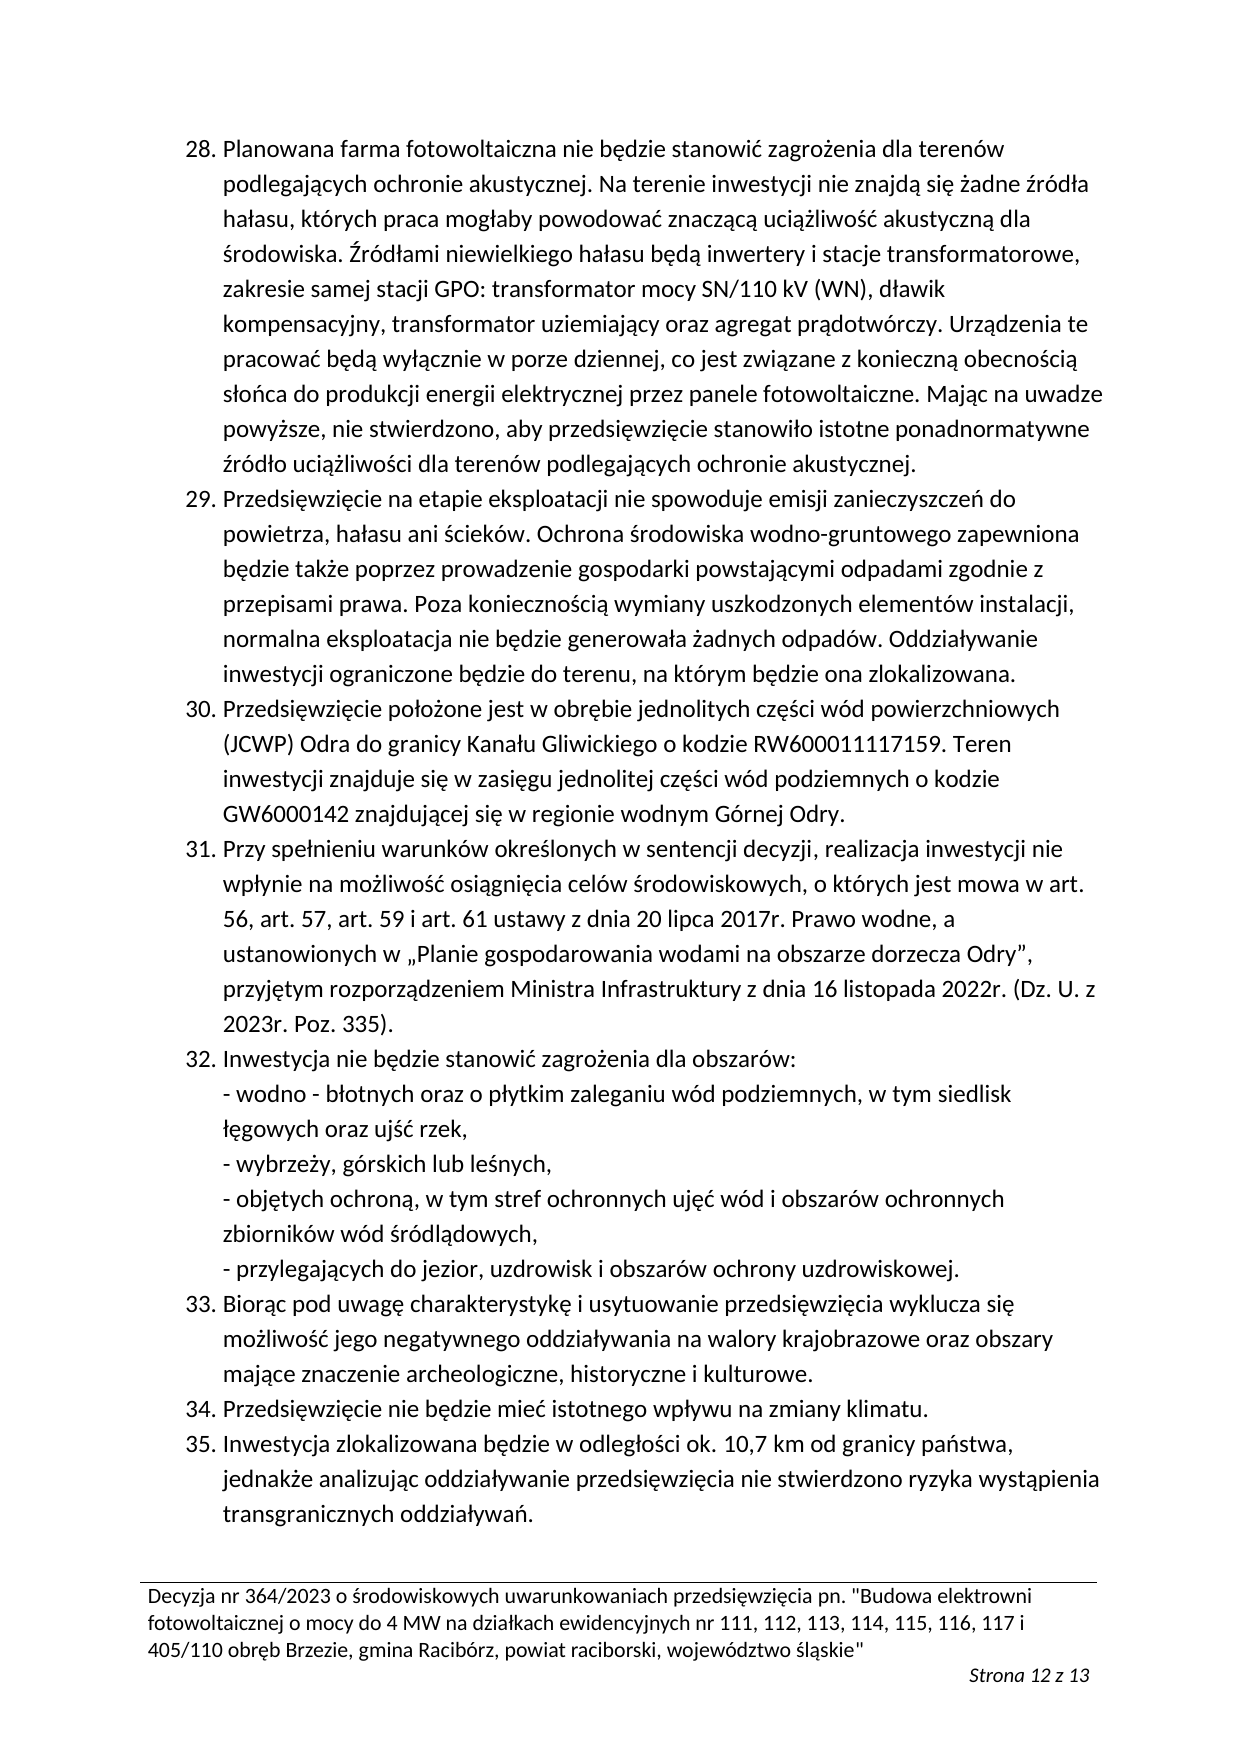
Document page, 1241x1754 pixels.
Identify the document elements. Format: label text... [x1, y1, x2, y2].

list - objętych ochroną, w tym stref ochronnych ujęć wód i obszarów ochronnych zbiorników wód śródlądowych, [185, 1183, 1106, 1249]
list Planowana farma fotowoltaiczna nie będzie stanowić zagrożenia dla terenów podlegających ochronie akustycznej. Na terenie inwestycji nie znajdą się żadne źródła hałasu, których praca mogłaby powodować znaczącą uciążliwość akustyczną dla środowiska. Źródłami niewielkiego hałasu będą inwertery i stacje transformatorowe, zakresie samej stacji GPO: transformator mocy SN/110 kV (WN), dławik kompensacyjny, transformator uziemiający oraz agregat prądotwórczy. Urządzenia te pracować będą wyłącznie w porze dziennej, co jest związane z konieczną obecnością słońca do produkcji energii elektrycznej przez panele fotowoltaiczne. Mając na uwadze powyższe, nie stwierdzono, aby przedsięwzięcie stanowiło istotne ponadnormatywne źródło uciążliwości dla terenów podlegających ochronie akustycznej. [185, 133, 1106, 479]
list - wodno - błotnych oraz o płytkim zaleganiu wód podziemnych, w tym siedlisk łęgowych oraz ujść rzek, [185, 1078, 1106, 1144]
list Przy spełnieniu warunków określonych w sentencji decyzji, realizacja inwestycji nie wpłynie na możliwość osiągnięcia celów środowiskowych, o których jest mowa w art. 56, art. 57, art. 59 i art. 61 ustawy z dnia 20 lipca 2017r. Prawo wodne, a ustanowionych w „Planie gospodarowania wodami na obszarze dorzecza Odry”, przyjętym rozporządzeniem Ministra Infrastruktury z dnia 16 listopada 2022r. (Dz. U. z 2023r. Poz. 335). [185, 833, 1106, 1039]
list - wybrzeży, górskich lub leśnych, [185, 1148, 1106, 1179]
list Inwestycja zlokalizowana będzie w odległości ok. 10,7 km od granicy państwa, jednakże analizując oddziaływanie przedsięwzięcia nie stwierdzono ryzyka wystąpienia transgranicznych oddziaływań. [185, 1428, 1106, 1529]
list Przedsięwzięcie nie będzie mieć istotnego wpływu na zmiany klimatu. [185, 1393, 1106, 1424]
list Inwestycja nie będzie stanowić zagrożenia dla obszarów: [185, 1043, 1106, 1074]
list Biorąc pod uwagę charakterystykę i usytuowanie przedsięwzięcia wyklucza się możliwość jego negatywnego oddziaływania na walory krajobrazowe oraz obszary mające znaczenie archeologiczne, historyczne i kulturowe. [185, 1288, 1106, 1389]
list - przylegających do jezior, uzdrowisk i obszarów ochrony uzdrowiskowej. [185, 1253, 1106, 1284]
list Przedsięwzięcie na etapie eksploatacji nie spowoduje emisji zanieczyszczeń do powietrza, hałasu ani ścieków. Ochrona środowiska wodno-gruntowego zapewniona będzie także poprzez prowadzenie gospodarki powstającymi odpadami zgodnie z przepisami prawa. Poza koniecznością wymiany uszkodzonych elementów instalacji, normalna eksploatacja nie będzie generowała żadnych odpadów. Oddziaływanie inwestycji ograniczone będzie do terenu, na którym będzie ona zlokalizowana. [185, 483, 1106, 689]
list Przedsięwzięcie położone jest w obrębie jednolitych części wód powierzchniowych (JCWP) Odra do granicy Kanału Gliwickiego o kodzie RW600011117159. Teren inwestycji znajduje się w zasięgu jednolitej części wód podziemnych o kodzie GW6000142 znajdującej się w regionie wodnym Górnej Odry. [185, 693, 1106, 829]
